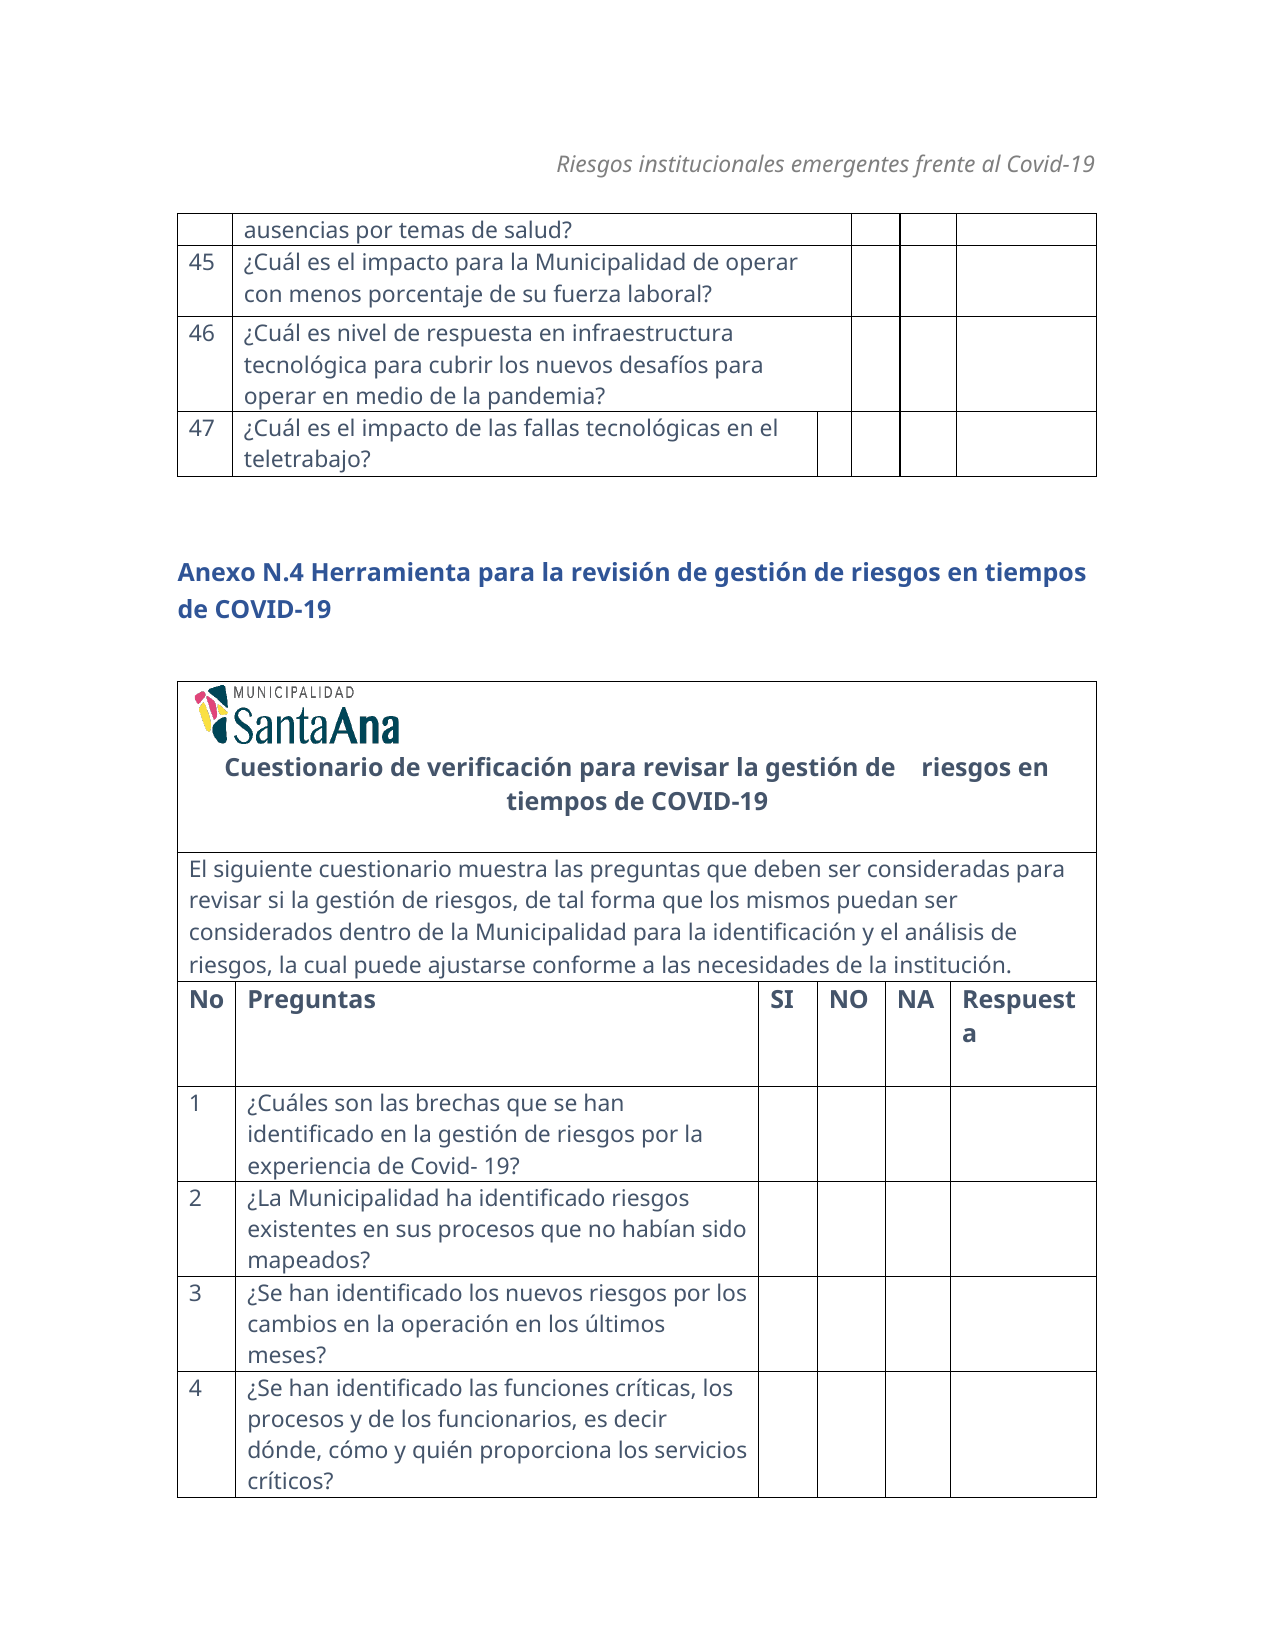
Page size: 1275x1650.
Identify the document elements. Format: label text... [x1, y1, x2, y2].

table_cell [901, 412, 956, 476]
table_cell [951, 1277, 1096, 1371]
table_cell NA [886, 982, 950, 1086]
table_cell [818, 1277, 885, 1371]
table_cell [957, 214, 1096, 245]
table_cell ¿Cuál es el impacto para la Municipalidad de operar con menos porcentaje de su fuerza laboral? [233, 246, 851, 316]
table_cell ¿La Municipalidad ha identificado riesgos existentes en sus procesos que no habían sido mapeados? [236, 1182, 758, 1276]
table_cell El siguiente cuestionario muestra las preguntas que deben ser consideradas para revisar si la gestión de riesgos, de tal forma que los mismos puedan ser considerados dentro de la Municipalidad para la identificación y el análisis de riesgos, la cual puede ajustarse conforme a las necesidades de la institución. [178, 853, 1096, 981]
table_cell [759, 1372, 817, 1497]
table_cell [818, 412, 851, 476]
table_cell [901, 317, 956, 411]
table_cell [759, 1277, 817, 1371]
subtitle Anexo N.4 Herramienta para la revisión de gestión de riesgos en tiempos de COVID-19 [177, 555, 1098, 625]
table_cell [901, 214, 956, 245]
table_cell ¿Cuáles son las brechas que se han identificado en la gestión de riesgos por la experiencia de Covid- 19? [236, 1087, 758, 1181]
table_cell [951, 1372, 1096, 1497]
table_cell [178, 214, 232, 245]
table_cell [852, 246, 899, 316]
table_cell 47 [178, 412, 232, 476]
table_header Cuestionario de verificación para revisar la gestión de riesgos en tiempos de COVID-19 [178, 682, 1096, 852]
table_cell 45 [178, 246, 232, 316]
table_cell [886, 1087, 950, 1181]
table_cell ausencias por temas de salud? [233, 214, 851, 245]
table_cell No [178, 982, 235, 1086]
table_cell [852, 412, 899, 476]
table_cell [957, 246, 1096, 316]
table_cell [759, 1182, 817, 1276]
table_cell [886, 1182, 950, 1276]
table_cell [852, 214, 899, 245]
table_cell 2 [178, 1182, 235, 1276]
table_cell [818, 1087, 885, 1181]
table_cell ¿Cuál es el impacto de las fallas tecnológicas en el teletrabajo? [233, 412, 817, 476]
table_cell Respuesta [951, 982, 1096, 1086]
table_cell 3 [178, 1277, 235, 1371]
table_cell 1 [178, 1087, 235, 1181]
table_cell ¿Se han identificado las funciones críticas, los procesos y de los funcionarios, es decir dónde, cómo y quién proporciona los servicios críticos? [236, 1372, 758, 1497]
table_cell ¿Cuál es nivel de respuesta en infraestructura tecnológica para cubrir los nuevos desafíos para operar en medio de la pandemia? [233, 317, 851, 411]
table_cell [951, 1087, 1096, 1181]
table_cell [951, 1182, 1096, 1276]
table_cell [901, 246, 956, 316]
table_cell Preguntas [236, 982, 758, 1086]
table_cell [818, 1372, 885, 1497]
table_cell SI [759, 982, 817, 1086]
table_cell [957, 412, 1096, 476]
table_cell [886, 1277, 950, 1371]
table_cell [852, 317, 899, 411]
table_cell 4 [178, 1372, 235, 1497]
table_cell 46 [178, 317, 232, 411]
table_cell ¿Se han identificado los nuevos riesgos por los cambios en la operación en los últimos meses? [236, 1277, 758, 1371]
table_cell [957, 317, 1096, 411]
table_cell [818, 1182, 885, 1276]
table_cell [886, 1372, 950, 1497]
table_cell NO [818, 982, 885, 1086]
table_cell [759, 1087, 817, 1181]
